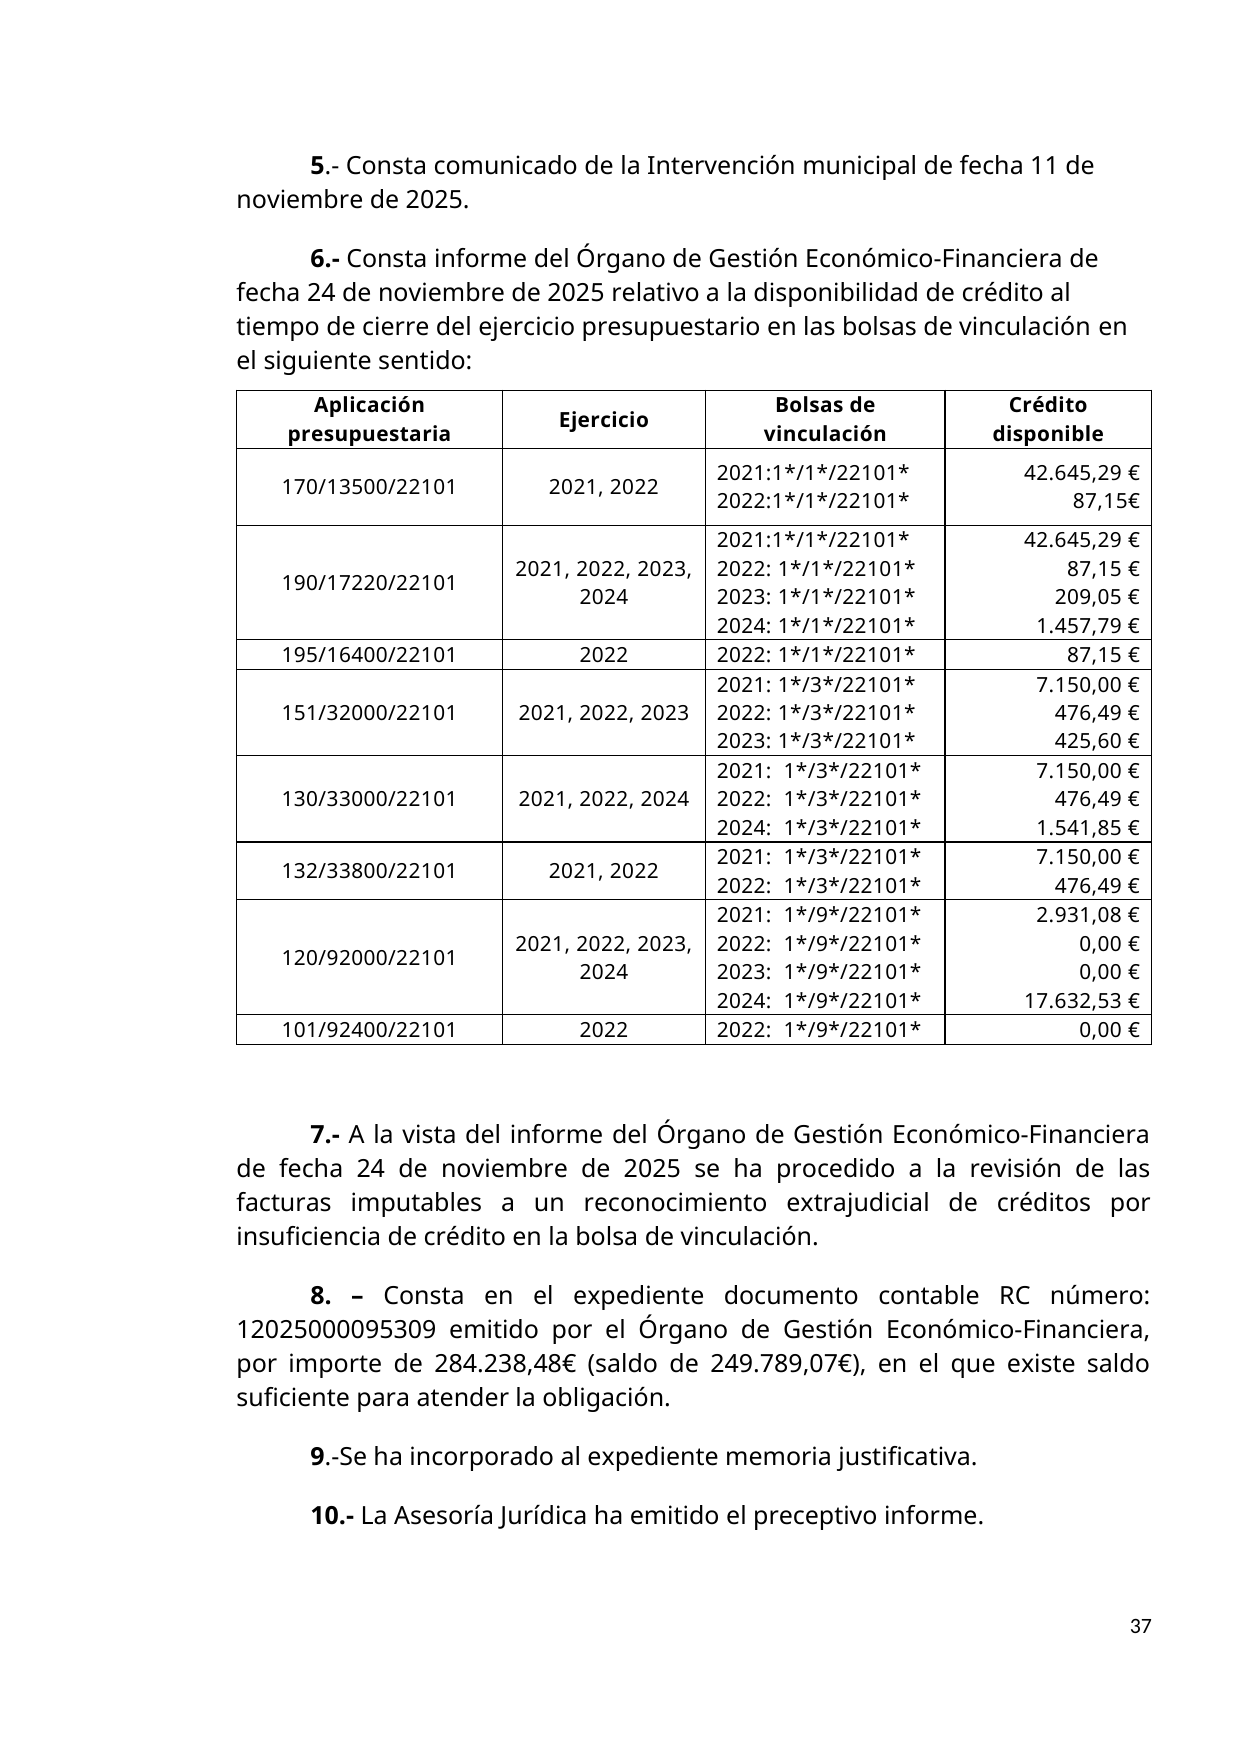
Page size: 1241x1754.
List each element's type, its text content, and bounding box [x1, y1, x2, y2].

table_cell 2022 [503, 640, 705, 669]
table_header Aplicación presupuestaria [237, 391, 502, 447]
table_cell 2021, 2022, 2023 [503, 670, 705, 755]
table_cell 2021, 2022, 2024 [503, 756, 705, 841]
table_header Ejercicio [503, 391, 705, 447]
table_header Bolsas de vinculación [706, 391, 944, 447]
table_cell 2021:1*/1*/22101* 2022:1*/1*/22101* [706, 449, 944, 524]
table_cell 195/16400/22101 [237, 640, 502, 669]
table_cell 42.645,29 € 87,15 € 209,05 € 1.457,79 € [946, 526, 1151, 639]
text 6.- Consta informe del Órgano de Gestión Económico-Financiera de fecha 24 de noviembre de 2025 relativo a la disponibilidad de crédito al tiempo de cierre del ejercicio presupuestario en las bolsas de vinculación en el siguiente sentido: [236, 241, 1152, 377]
table_cell 2.931,08 € 0,00 € 0,00 € 17.632,53 € [946, 900, 1151, 1014]
table_cell 2022 [503, 1015, 705, 1044]
text 7.- A la vista del informe del Órgano de Gestión Económico-Financiera de fecha 24 de noviembre de 2025 se ha procedido a la revisión de las facturas imputables a un reconocimiento extrajudicial de créditos por insuficiencia de crédito en la bolsa de vinculación. [236, 1116, 1152, 1252]
table_cell 151/32000/22101 [237, 670, 502, 755]
table_cell 2021, 2022 [503, 449, 705, 524]
table_cell 7.150,00 € 476,49 € [946, 843, 1151, 899]
table_cell 2021: 1*/9*/22101* 2022: 1*/9*/22101* 2023: 1*/9*/22101* 2024: 1*/9*/22101* [706, 900, 944, 1014]
table_cell 2021, 2022 [503, 843, 705, 899]
table_cell 130/33000/22101 [237, 756, 502, 841]
table_cell 132/33800/22101 [237, 843, 502, 899]
table_cell 7.150,00 € 476,49 € 1.541,85 € [946, 756, 1151, 841]
table_cell 2021, 2022, 2023, 2024 [503, 900, 705, 1014]
table_cell 120/92000/22101 [237, 900, 502, 1014]
table_cell 2021: 1*/3*/22101* 2022: 1*/3*/22101* [706, 843, 944, 899]
table_cell 190/17220/22101 [237, 526, 502, 639]
text 5.- Consta comunicado de la Intervención municipal de fecha 11 de noviembre de 2025. [236, 148, 1152, 216]
table_cell 87,15 € [946, 640, 1151, 669]
table_cell 2021: 1*/3*/22101* 2022: 1*/3*/22101* 2023: 1*/3*/22101* [706, 670, 944, 755]
table_cell 7.150,00 € 476,49 € 425,60 € [946, 670, 1151, 755]
table_cell 42.645,29 € 87,15€ [946, 449, 1151, 524]
table_cell 170/13500/22101 [237, 449, 502, 524]
table_cell 0,00 € [946, 1015, 1151, 1044]
table_cell 101/92400/22101 [237, 1015, 502, 1044]
text 10.- La Asesoría Jurídica ha emitido el preceptivo informe. [236, 1498, 1152, 1532]
table_cell 2021: 1*/3*/22101* 2022: 1*/3*/22101* 2024: 1*/3*/22101* [706, 756, 944, 841]
table_header Crédito disponible [946, 391, 1151, 447]
table_cell 2021:1*/1*/22101* 2022: 1*/1*/22101* 2023: 1*/1*/22101* 2024: 1*/1*/22101* [706, 526, 944, 639]
text 9.-Se ha incorporado al expediente memoria justificativa. [236, 1439, 1152, 1473]
text 8. – Consta en el expediente documento contable RC número: 12025000095309 emitido por el Órgano de Gestión Económico-Financiera, por importe de 284.238,48€ (saldo de 249.789,07€), en el que existe saldo suficiente para atender la obligación. [236, 1277, 1152, 1414]
table_cell 2022: 1*/1*/22101* [706, 640, 944, 669]
table_cell 2022: 1*/9*/22101* [706, 1015, 944, 1044]
table_cell 2021, 2022, 2023, 2024 [503, 526, 705, 639]
